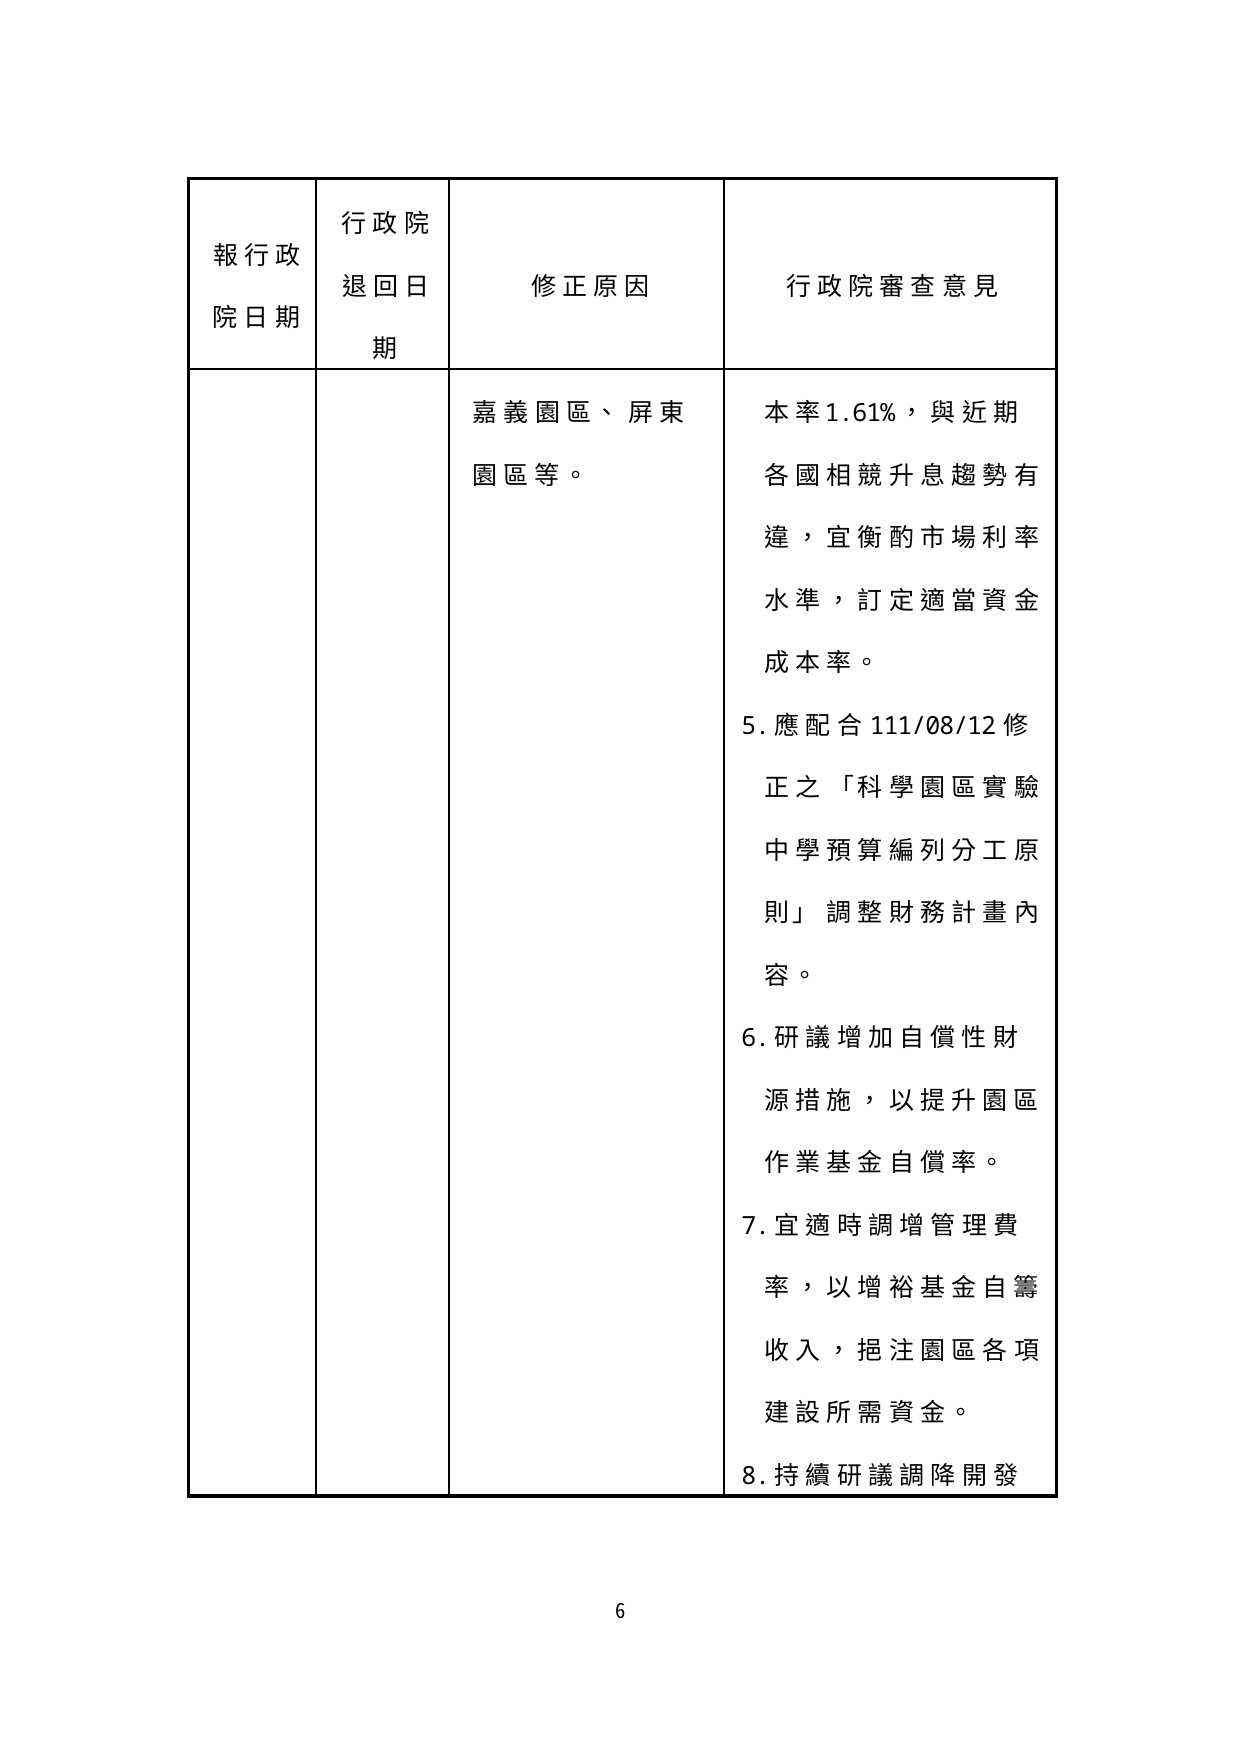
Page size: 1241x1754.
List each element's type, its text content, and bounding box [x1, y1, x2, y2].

table_cell 本率1.61%，與近期各國相競升息趨勢有違，宜衡酌市場利率水準，訂定適當資金成本率。 5.應配合111/08/12修正之「科學園區實驗中學預算編列分工原則」調整財務計畫內容。 6.研議增加自償性財源措施，以提升園區作業基金自償率。 7.宜適時調增管理費率，以增裕基金自籌收入，挹注園區各項建設所需資金。 8.持續研議調降開發 [725, 370, 1055, 1494]
table_cell [190, 370, 315, 1494]
table_header 行政院 退回日期 [317, 180, 448, 368]
table_header 修正原因 [450, 180, 723, 368]
table_header 報行政院日期 [190, 180, 315, 368]
table_header 行政院審查意見 [725, 180, 1055, 368]
table_cell [317, 370, 448, 1494]
table_cell 嘉義園區、屏東園區等。 [450, 370, 723, 1494]
